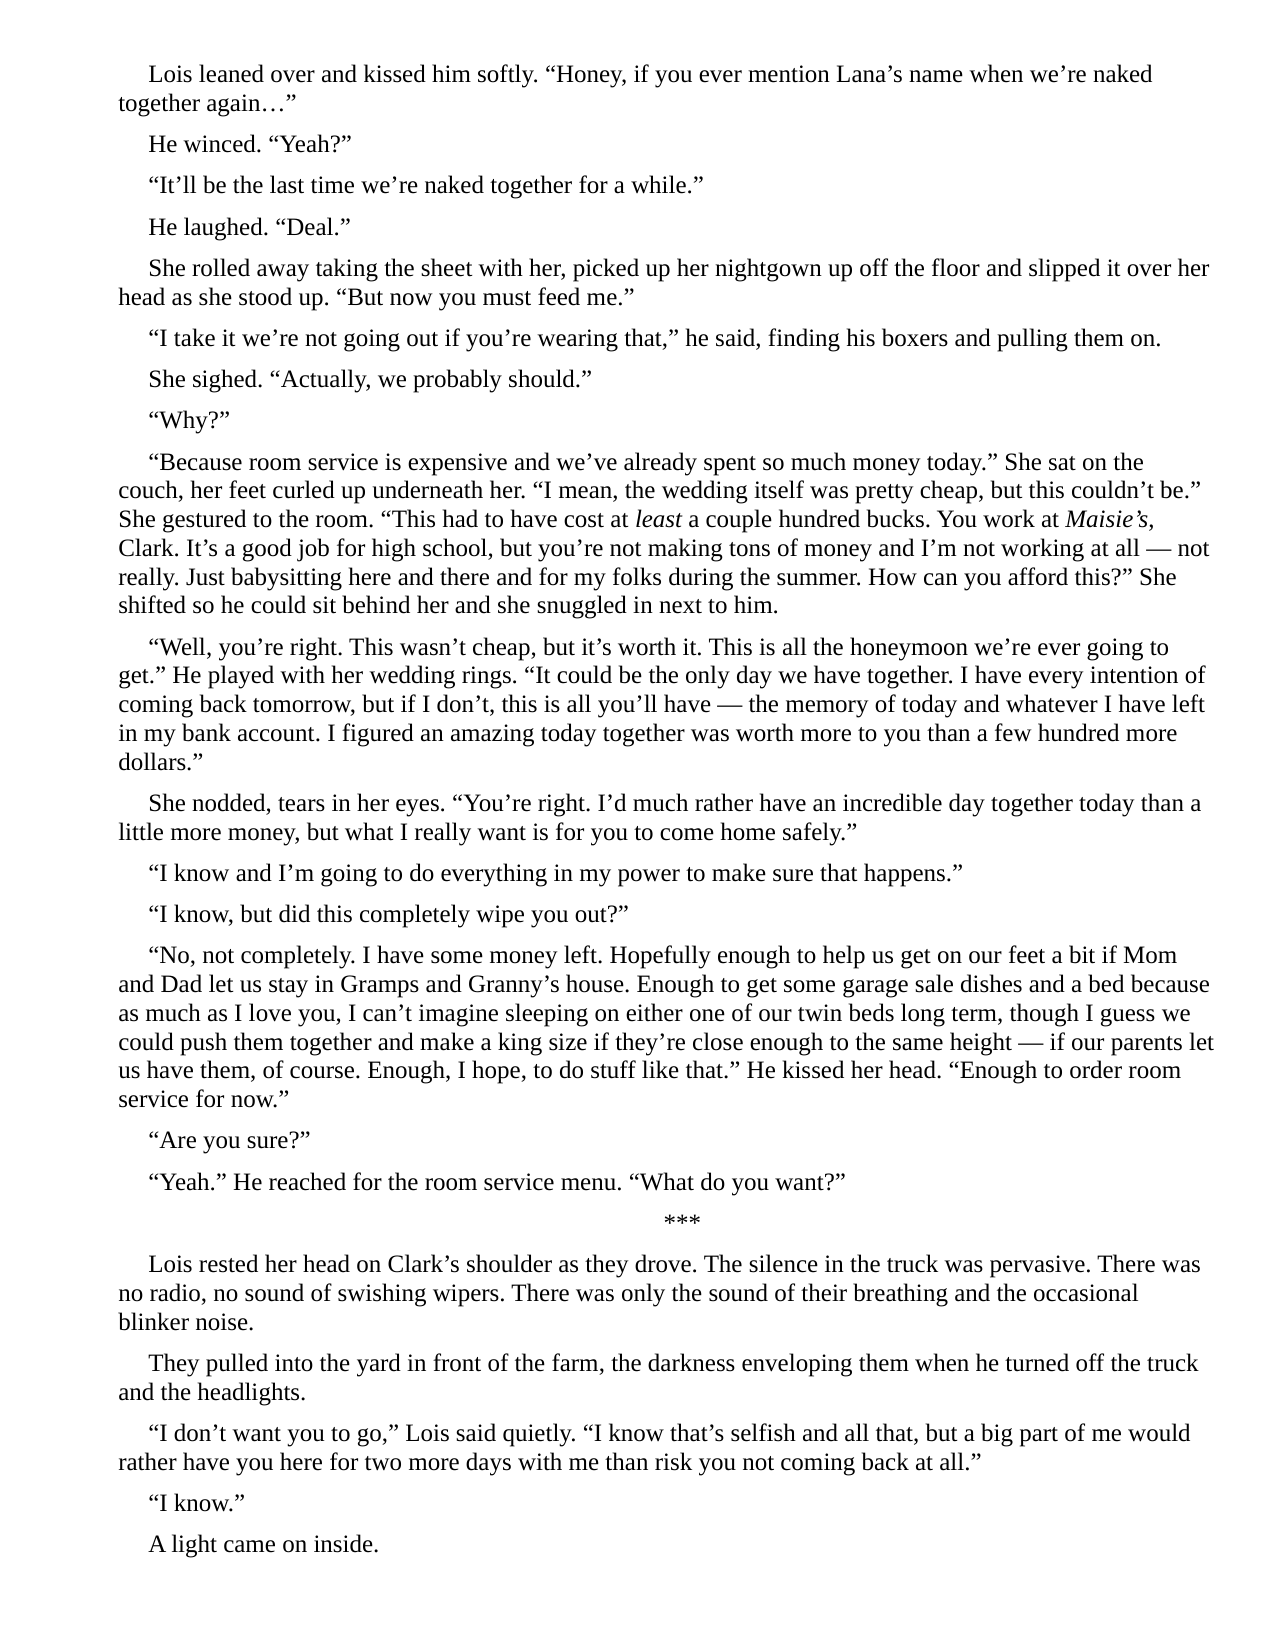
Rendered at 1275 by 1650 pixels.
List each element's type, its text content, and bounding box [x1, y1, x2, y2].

text She nodded, tears in her eyes. “You’re right. I’d much rather have an incredible day together today than a little more money, but what I really want is for you to come home safely.” [118, 788, 1216, 845]
text He winced. “Yeah?” [118, 129, 1216, 158]
text “No, not completely. I have some money left. Hopefully enough to help us get on our feet a bit if Mom and Dad let us stay in Gramps and Granny’s house. Enough to get some garage sale dishes and a bed because as much as I love you, I can’t imagine sleeping on either one of our twin beds long term, though I guess we could push them together and make a king size if they’re close enough to the same height — if our parents let us have them, of course. Enough, I hope, to do stuff like that.” He kissed her head. “Enough to order room service for now.” [118, 940, 1216, 1113]
text She rolled away taking the sheet with her, picked up her nightgown up off the floor and slipped it over her head as she stood up. “But now you must feed me.” [118, 253, 1216, 310]
text Lois leaned over and kissed him softly. “Honey, if you ever mention Lana’s name when we’re naked together again…” [118, 59, 1216, 117]
text “Because room service is expensive and we’ve already spent so much money today.” She sat on the couch, her feet curled up underneath her. “I mean, the wedding itself was pretty cheap, but this couldn’t be.” She gestured to the room. “This had to have cost at least a couple hundred bucks. You work at Maisie’s, Clark. It’s a good job for high school, but you’re not making tons of money and I’m not working at all — not really. Just babysitting here and there and for my folks during the summer. How can you afford this?” She shifted so he could sit behind her and she snuggled in next to him. [118, 447, 1216, 619]
text Lois rested her head on Clark’s shoulder as they drove. The silence in the truck was pervasive. There was no radio, no sound of swishing wipers. There was only the sound of their breathing and the occasional blinker noise. [118, 1249, 1216, 1335]
text “I know and I’m going to do everything in my power to make sure that happens.” [118, 858, 1216, 887]
text “Are you sure?” [118, 1125, 1216, 1154]
text “It’ll be the last time we’re naked together for a while.” [118, 170, 1216, 199]
text “I take it we’re not going out if you’re wearing that,” he said, finding his boxers and pulling them on. [118, 323, 1216, 352]
text He laughed. “Deal.” [118, 212, 1216, 240]
text “Well, you’re right. This wasn’t cheap, but it’s worth it. This is all the honeymoon we’re ever going to get.” He played with her wedding rings. “It could be the only day we have together. I have every intention of coming back tomorrow, but if I don’t, this is all you’ll have — the memory of today and whatever I have left in my bank account. I figured an amazing today together was worth more to you than a few hundred more dollars.” [118, 632, 1216, 775]
text *** [118, 1208, 1216, 1237]
text “I know.” [118, 1488, 1216, 1517]
text A light came on inside. [118, 1529, 1216, 1558]
text “I don’t want you to go,” Lois said quietly. “I know that’s selfish and all that, but a big part of me would rather have you here for two more days with me than risk you not coming back at all.” [118, 1418, 1216, 1475]
text They pulled into the yard in front of the farm, the darkness enveloping them when he turned off the truck and the headlights. [118, 1348, 1216, 1405]
text “I know, but did this completely wipe you out?” [118, 899, 1216, 928]
text “Yeah.” He reached for the room service menu. “What do you want?” [118, 1167, 1216, 1195]
text She sighed. “Actually, we probably should.” [118, 364, 1216, 393]
text “Why?” [118, 405, 1216, 434]
